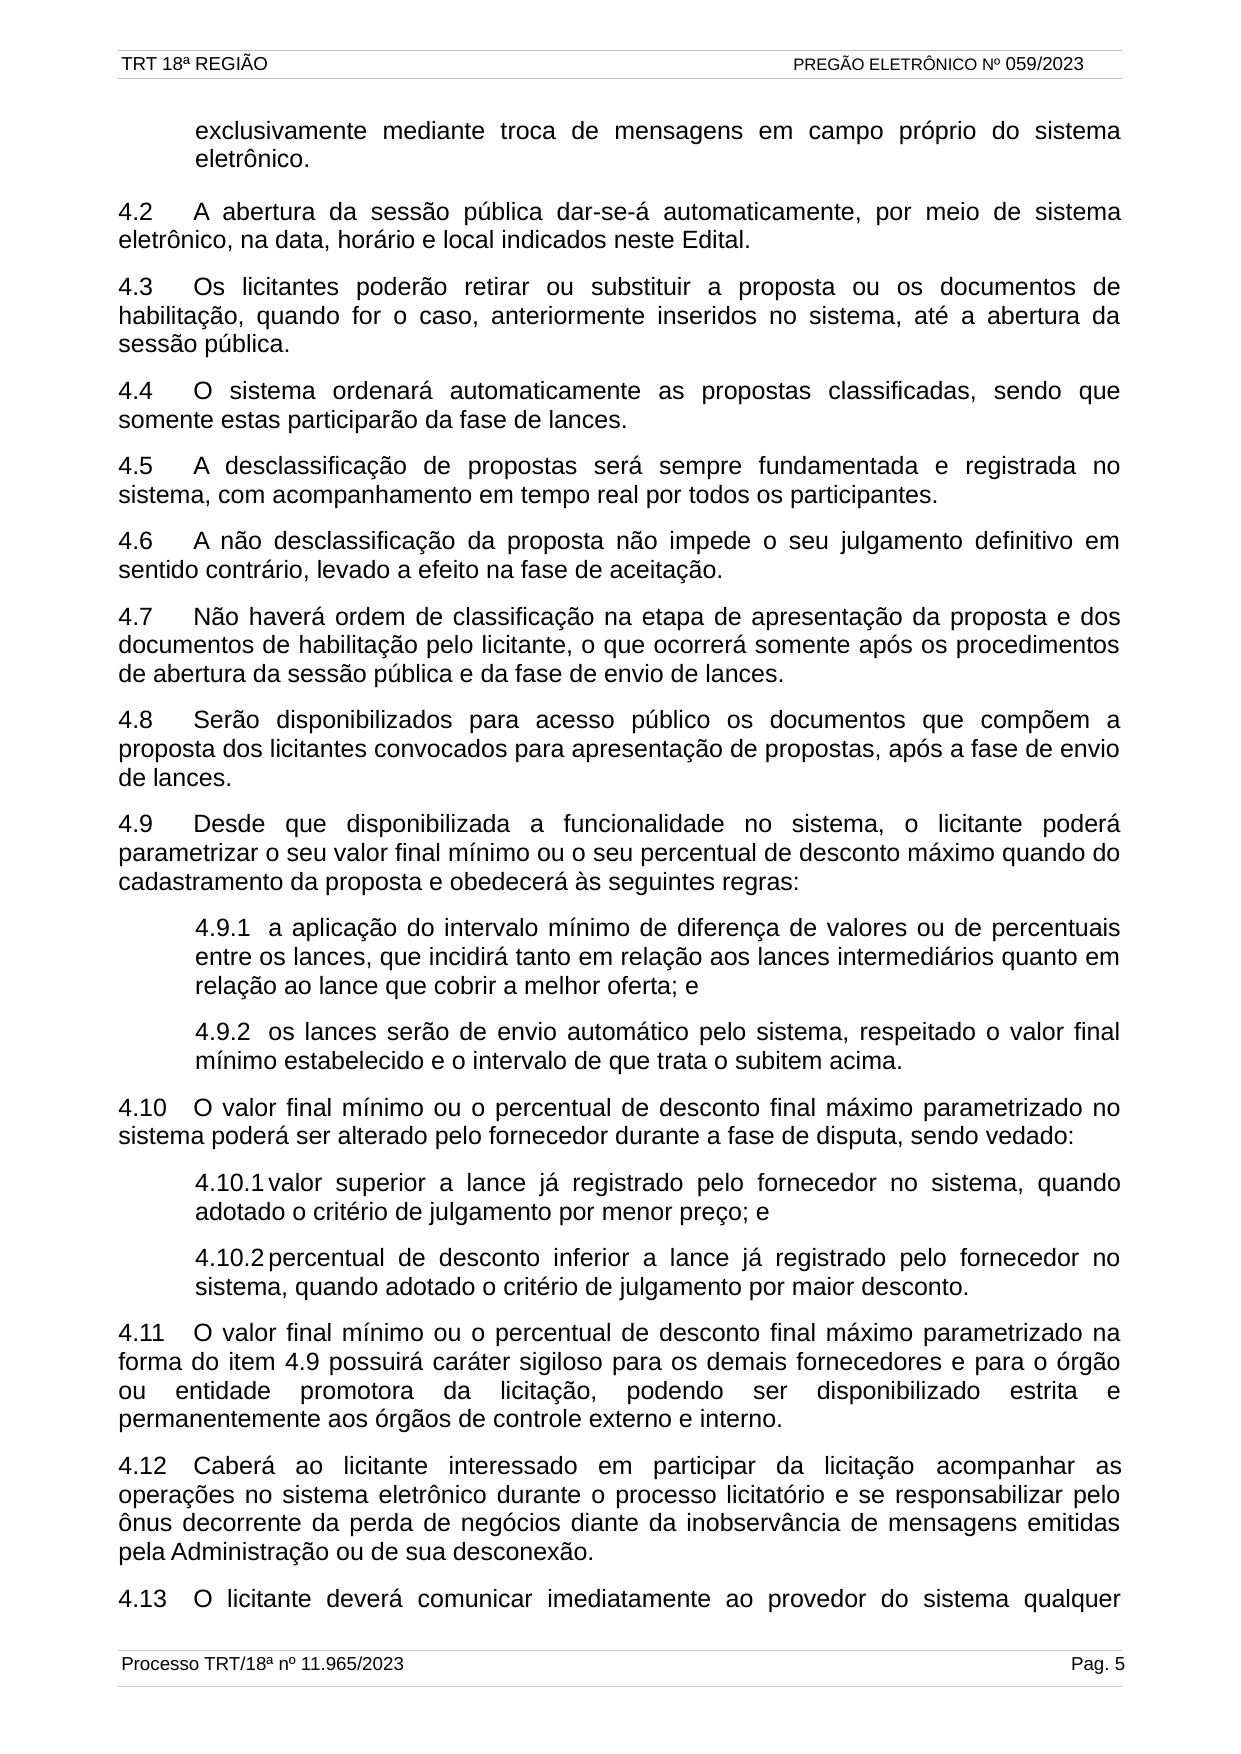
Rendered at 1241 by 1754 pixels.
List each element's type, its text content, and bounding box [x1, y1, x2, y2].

text 4.8 Serão disponibilizados para acesso público os documentos que compõem a proposta dos licitantes convocados para apresentação de propostas, após a fase de envio de lances. [118, 706, 1122, 792]
text 4.6 A não desclassificação da proposta não impede o seu julgamento definitivo em sentido contrário, levado a efeito na fase de aceitação. [118, 526, 1122, 584]
text 4.5 A desclassificação de propostas será sempre fundamentada e registrada no sistema, com acompanhamento em tempo real por todos os participantes. [118, 451, 1122, 509]
text 4.3 Os licitantes poderão retirar ou substituir a proposta ou os documentos de habilitação, quando for o caso, anteriormente inseridos no sistema, até a abertura da sessão pública. [118, 272, 1122, 358]
text 4.2 A abertura da sessão pública dar-se-á automaticamente, por meio de sistema eletrônico, na data, horário e local indicados neste Edital. [118, 197, 1122, 254]
text 4.9 Desde que disponibilizada a funcionalidade no sistema, o licitante poderá parametrizar o seu valor final mínimo ou o seu percentual de desconto máximo quando do cadastramento da proposta e obedecerá às seguintes regras: [118, 809, 1122, 896]
text 4.7 Não haverá ordem de classificação na etapa de apresentação da proposta e dos documentos de habilitação pelo licitante, o que ocorrerá somente após os procedimentos de abertura da sessão pública e da fase de envio de lances. [118, 602, 1122, 688]
text 4.10 O valor final mínimo ou o percentual de desconto final máximo parametrizado no sistema poderá ser alterado pelo fornecedor durante a fase de disputa, sendo vedado: [118, 1093, 1122, 1150]
text 4.9.1 a aplicação do intervalo mínimo de diferença de valores ou de percentuais entre os lances, que incidirá tanto em relação aos lances intermediários quanto em relação ao lance que cobrir a melhor oferta; e [195, 913, 1122, 1000]
text 4.9.2 os lances serão de envio automático pelo sistema, respeitado o valor final mínimo estabelecido e o intervalo de que trata o subitem acima. [195, 1017, 1122, 1075]
text 4.13 O licitante deverá comunicar imediatamente ao provedor do sistema qualquer [118, 1584, 1122, 1612]
text 4.10.2 percentual de desconto inferior a lance já registrado pelo fornecedor no sistema, quando adotado o critério de julgamento por maior desconto. [195, 1243, 1122, 1301]
text 4.4 O sistema ordenará automaticamente as propostas classificadas, sendo que somente estas participarão da fase de lances. [118, 376, 1122, 433]
text 4.12 Caberá ao licitante interessado em participar da licitação acompanhar as operações no sistema eletrônico durante o processo licitatório e se responsabilizar pelo ônus decorrente da perda de negócios diante da inobservância de mensagens emitidas pela Administração ou de sua desconexão. [118, 1451, 1122, 1566]
text 4.11 O valor final mínimo ou o percentual de desconto final máximo parametrizado na forma do item 4.9 possuirá caráter sigiloso para os demais fornecedores e para o órgão ou entidade promotora da licitação, podendo ser disponibilizado estrita e permanentemente aos órgãos de controle externo e interno. [118, 1318, 1122, 1433]
text exclusivamente mediante troca de mensagens em campo próprio do sistema eletrônico. [195, 116, 1122, 173]
text 4.10.1 valor superior a lance já registrado pelo fornecedor no sistema, quando adotado o critério de julgamento por menor preço; e [195, 1168, 1122, 1225]
